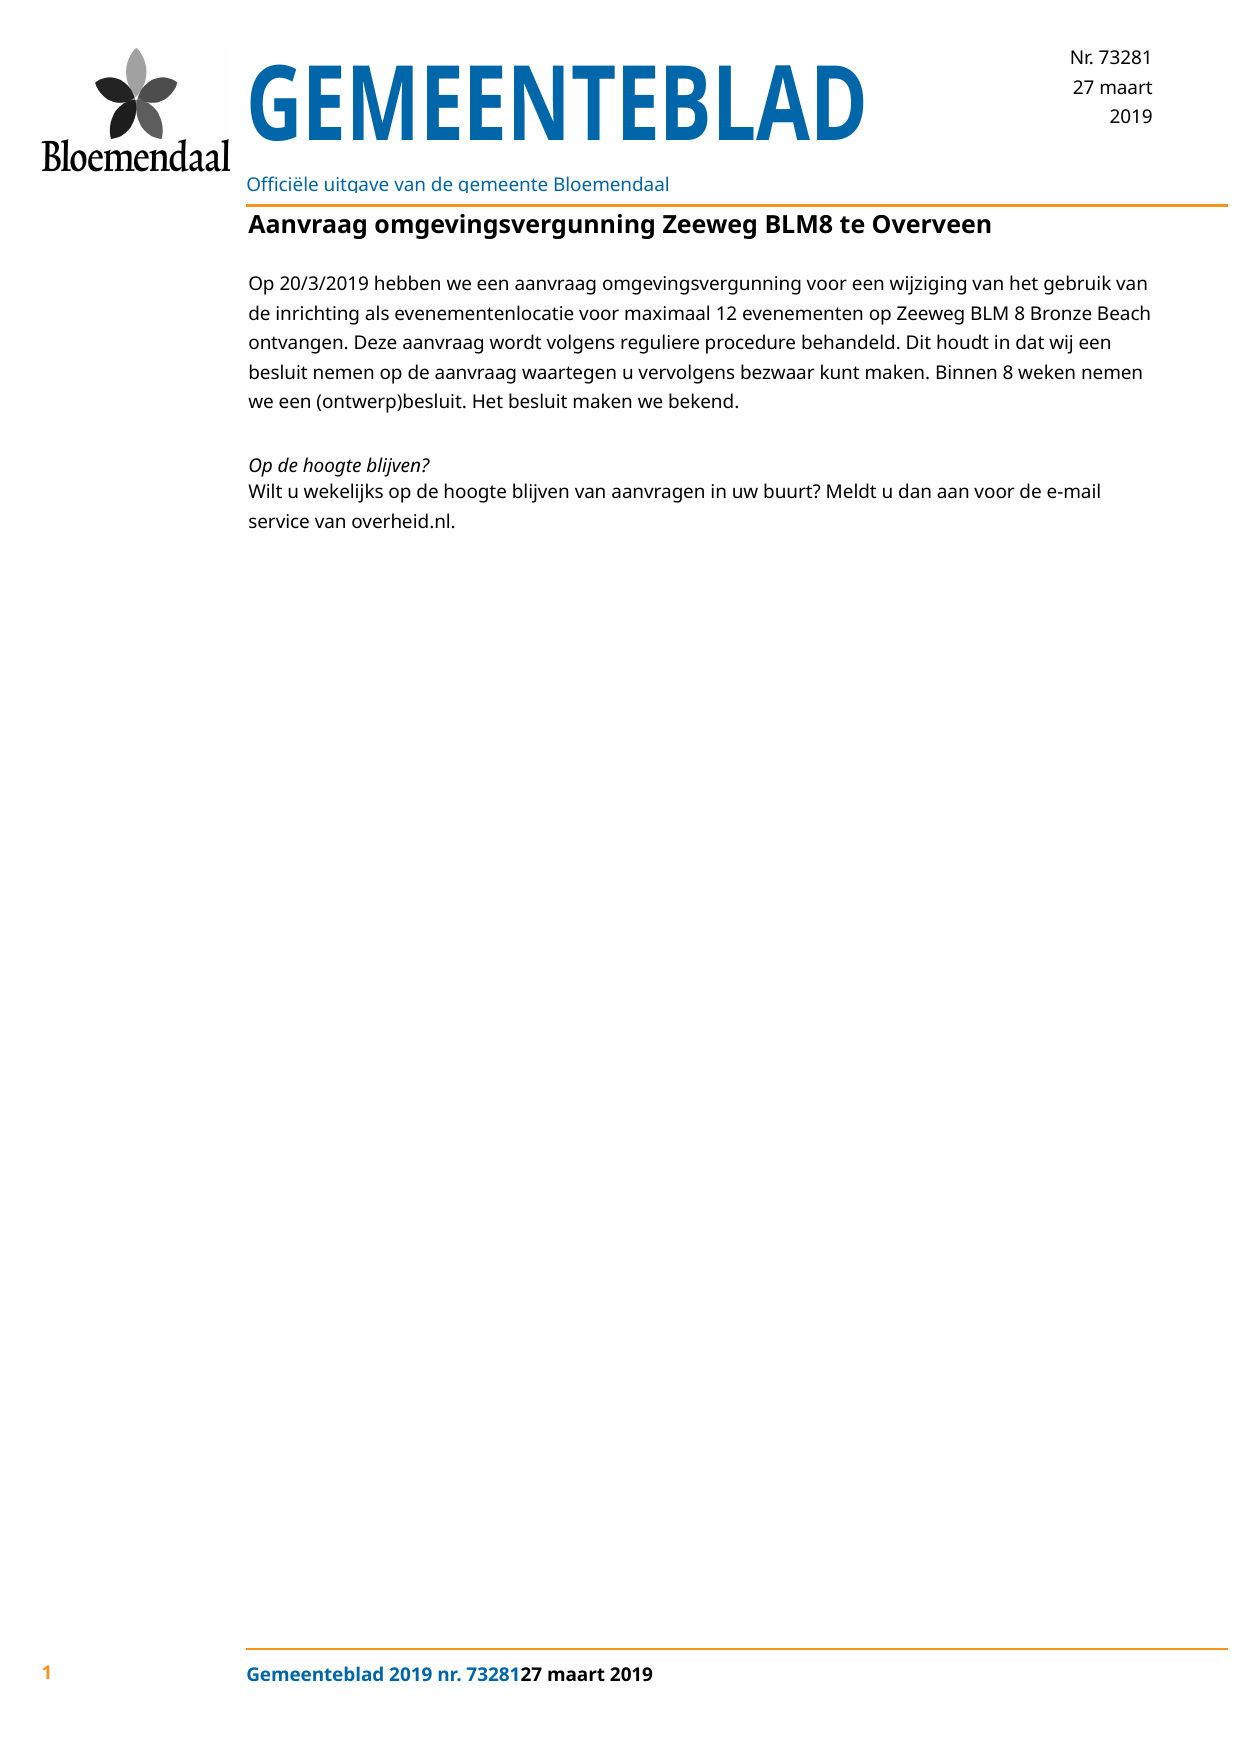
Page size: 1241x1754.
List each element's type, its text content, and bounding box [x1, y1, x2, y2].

text Op de hoogte blijven? [248, 453, 1152, 478]
picture [41, 47, 231, 172]
text Op 20/3/2019 hebben we een aanvraag omgevingsvergunning voor een wijziging van het gebruik van de inrichting als evenementenlocatie voor maximaal 12 evenementen op Zeeweg BLM 8 Bronze Beach ontvangen. Deze aanvraag wordt volgens reguliere procedure behandeld. Dit houdt in dat wij een besluit nemen op de aanvraag waartegen u vervolgens bezwaar kunt maken. Binnen 8 weken nemen we een (ontwerp)besluit. Het besluit maken we bekend. [248, 270, 1152, 414]
text Wilt u wekelijks op de hoogte blijven van aanvragen in uw buurt? Meldt u dan aan voor de e-mail service van overheid.nl. [248, 478, 1152, 534]
text Aanvraag omgevingsvergunning Zeeweg BLM8 te Overveen [248, 207, 1152, 241]
